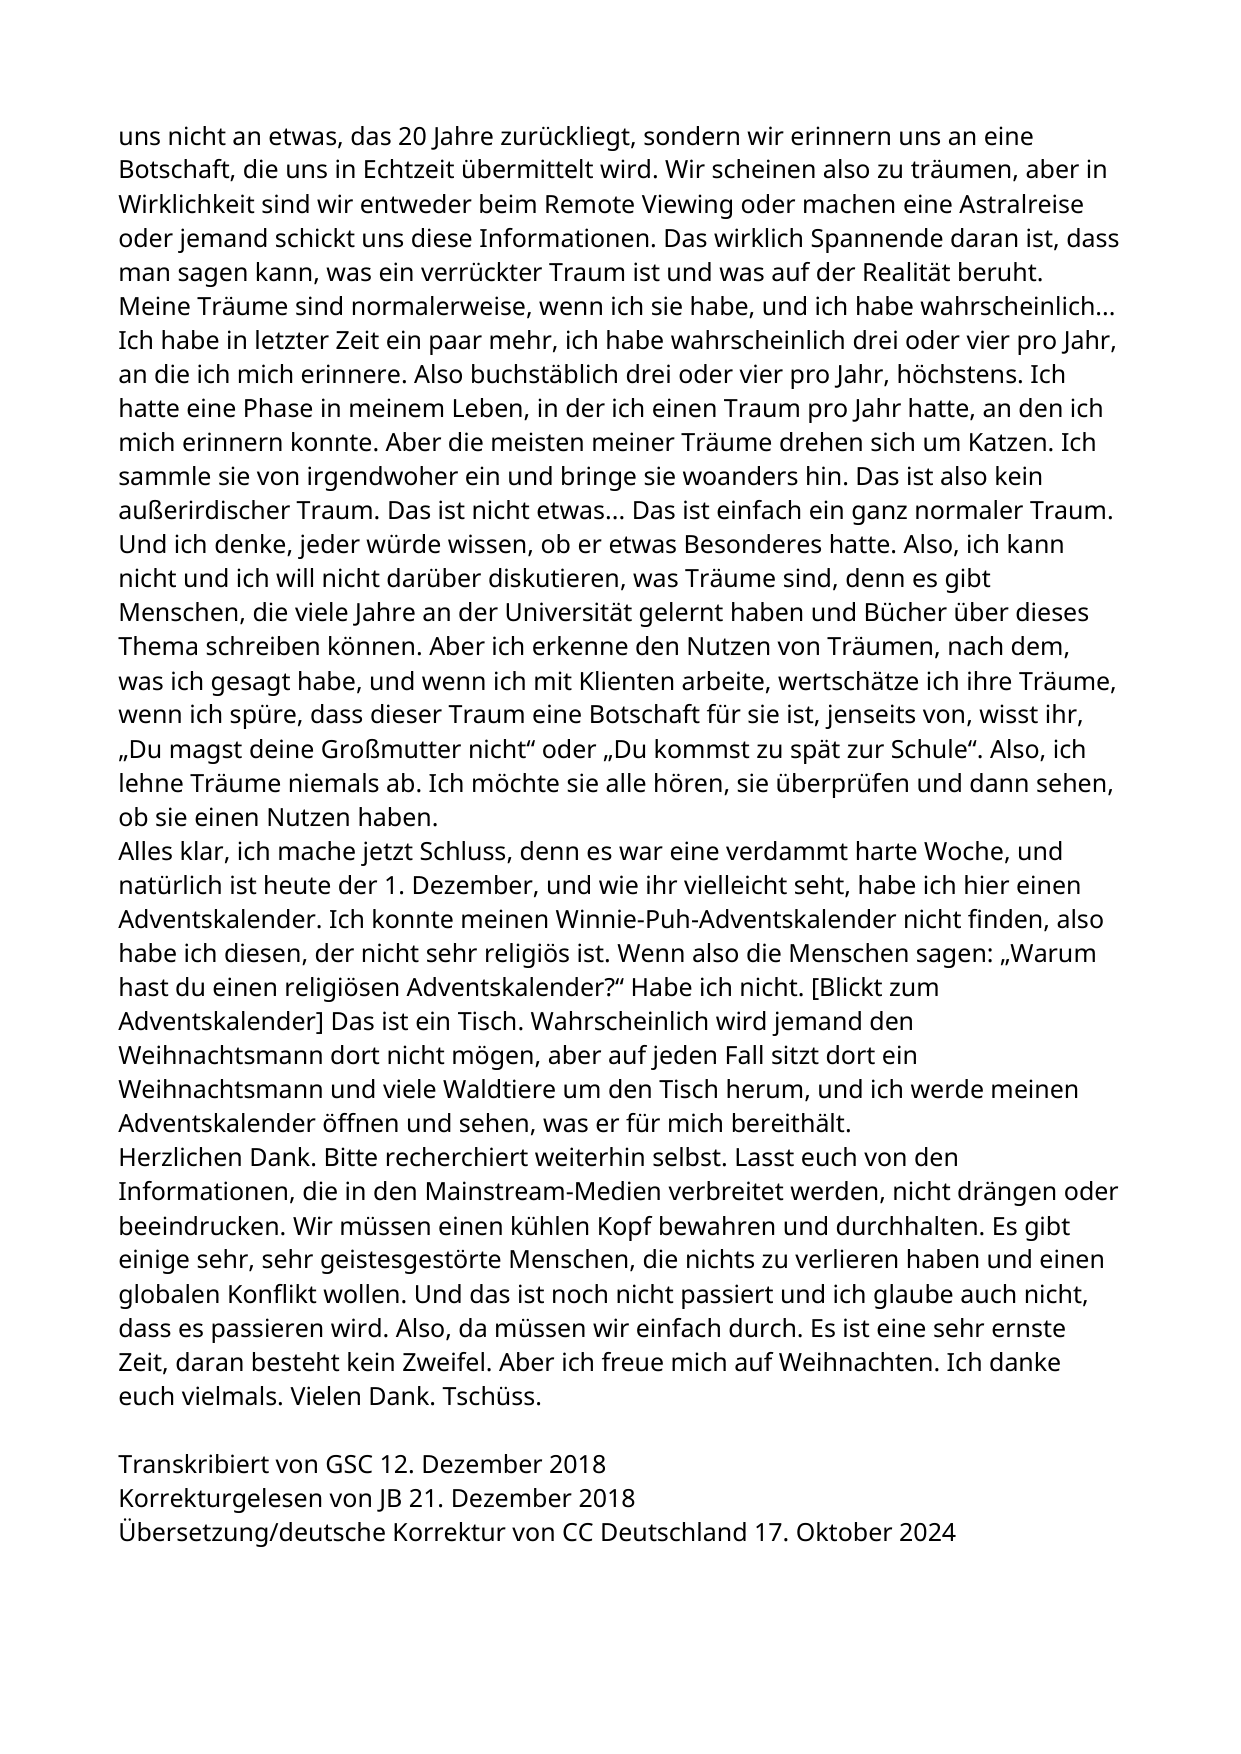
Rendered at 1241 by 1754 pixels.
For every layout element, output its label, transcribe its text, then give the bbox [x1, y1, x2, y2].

text Korrekturgelesen von JB 21. Dezember 2018 [118, 1481, 1122, 1515]
text Übersetzung/deutsche Korrektur von CC Deutschland 17. Oktober 2024 [118, 1515, 1122, 1549]
text Alles klar, ich mache jetzt Schluss, denn es war eine verdammt harte Woche, und natürlich ist heute der 1. Dezember, und wie ihr vielleicht seht, habe ich hier einen Adventskalender. Ich konnte meinen Winnie-Puh-Adventskalender nicht finden, also habe ich diesen, der nicht sehr religiös ist. Wenn also die Menschen sagen: „Warum hast du einen religiösen Adventskalender?“ Habe ich nicht. [Blickt zum Adventskalender] Das ist ein Tisch. Wahrscheinlich wird jemand den Weihnachtsmann dort nicht mögen, aber auf jeden Fall sitzt dort ein Weihnachtsmann und viele Waldtiere um den Tisch herum, und ich werde meinen Adventskalender öffnen und sehen, was er für mich bereithält. [118, 833, 1122, 1140]
text Transkribiert von GSC 12. Dezember 2018 [118, 1447, 1122, 1481]
text Herzlichen Dank. Bitte recherchiert weiterhin selbst. Lasst euch von den Informationen, die in den Mainstream-Medien verbreitet werden, nicht drängen oder beeindrucken. Wir müssen einen kühlen Kopf bewahren und durchhalten. Es gibt einige sehr, sehr geistesgestörte Menschen, die nichts zu verlieren haben und einen globalen Konflikt wollen. Und das ist noch nicht passiert und ich glaube auch nicht, dass es passieren wird. Also, da müssen wir einfach durch. Es ist eine sehr ernste Zeit, daran besteht kein Zweifel. Aber ich freue mich auf Weihnachten. Ich danke euch vielmals. Vielen Dank. Tschüss. [118, 1140, 1122, 1412]
text uns nicht an etwas, das 20 Jahre zurückliegt, sondern wir erinnern uns an eine Botschaft, die uns in Echtzeit übermittelt wird. Wir scheinen also zu träumen, aber in Wirklichkeit sind wir entweder beim Remote Viewing oder machen eine Astralreise oder jemand schickt uns diese Informationen. Das wirklich Spannende daran ist, dass man sagen kann, was ein verrückter Traum ist und was auf der Realität beruht. Meine Träume sind normalerweise, wenn ich sie habe, und ich habe wahrscheinlich... Ich habe in letzter Zeit ein paar mehr, ich habe wahrscheinlich drei oder vier pro Jahr, an die ich mich erinnere. Also buchstäblich drei oder vier pro Jahr, höchstens. Ich hatte eine Phase in meinem Leben, in der ich einen Traum pro Jahr hatte, an den ich mich erinnern konnte. Aber die meisten meiner Träume drehen sich um Katzen. Ich sammle sie von irgendwoher ein und bringe sie woanders hin. Das ist also kein außerirdischer Traum. Das ist nicht etwas... Das ist einfach ein ganz normaler Traum. Und ich denke, jeder würde wissen, ob er etwas Besonderes hatte. Also, ich kann nicht und ich will nicht darüber diskutieren, was Träume sind, denn es gibt Menschen, die viele Jahre an der Universität gelernt haben und Bücher über dieses Thema schreiben können. Aber ich erkenne den Nutzen von Träumen, nach dem, was ich gesagt habe, und wenn ich mit Klienten arbeite, wertschätze ich ihre Träume, wenn ich spüre, dass dieser Traum eine Botschaft für sie ist, jenseits von, wisst ihr, „Du magst deine Großmutter nicht“ oder „Du kommst zu spät zur Schule“. Also, ich lehne Träume niemals ab. Ich möchte sie alle hören, sie überprüfen und dann sehen, ob sie einen Nutzen haben. [118, 118, 1122, 833]
